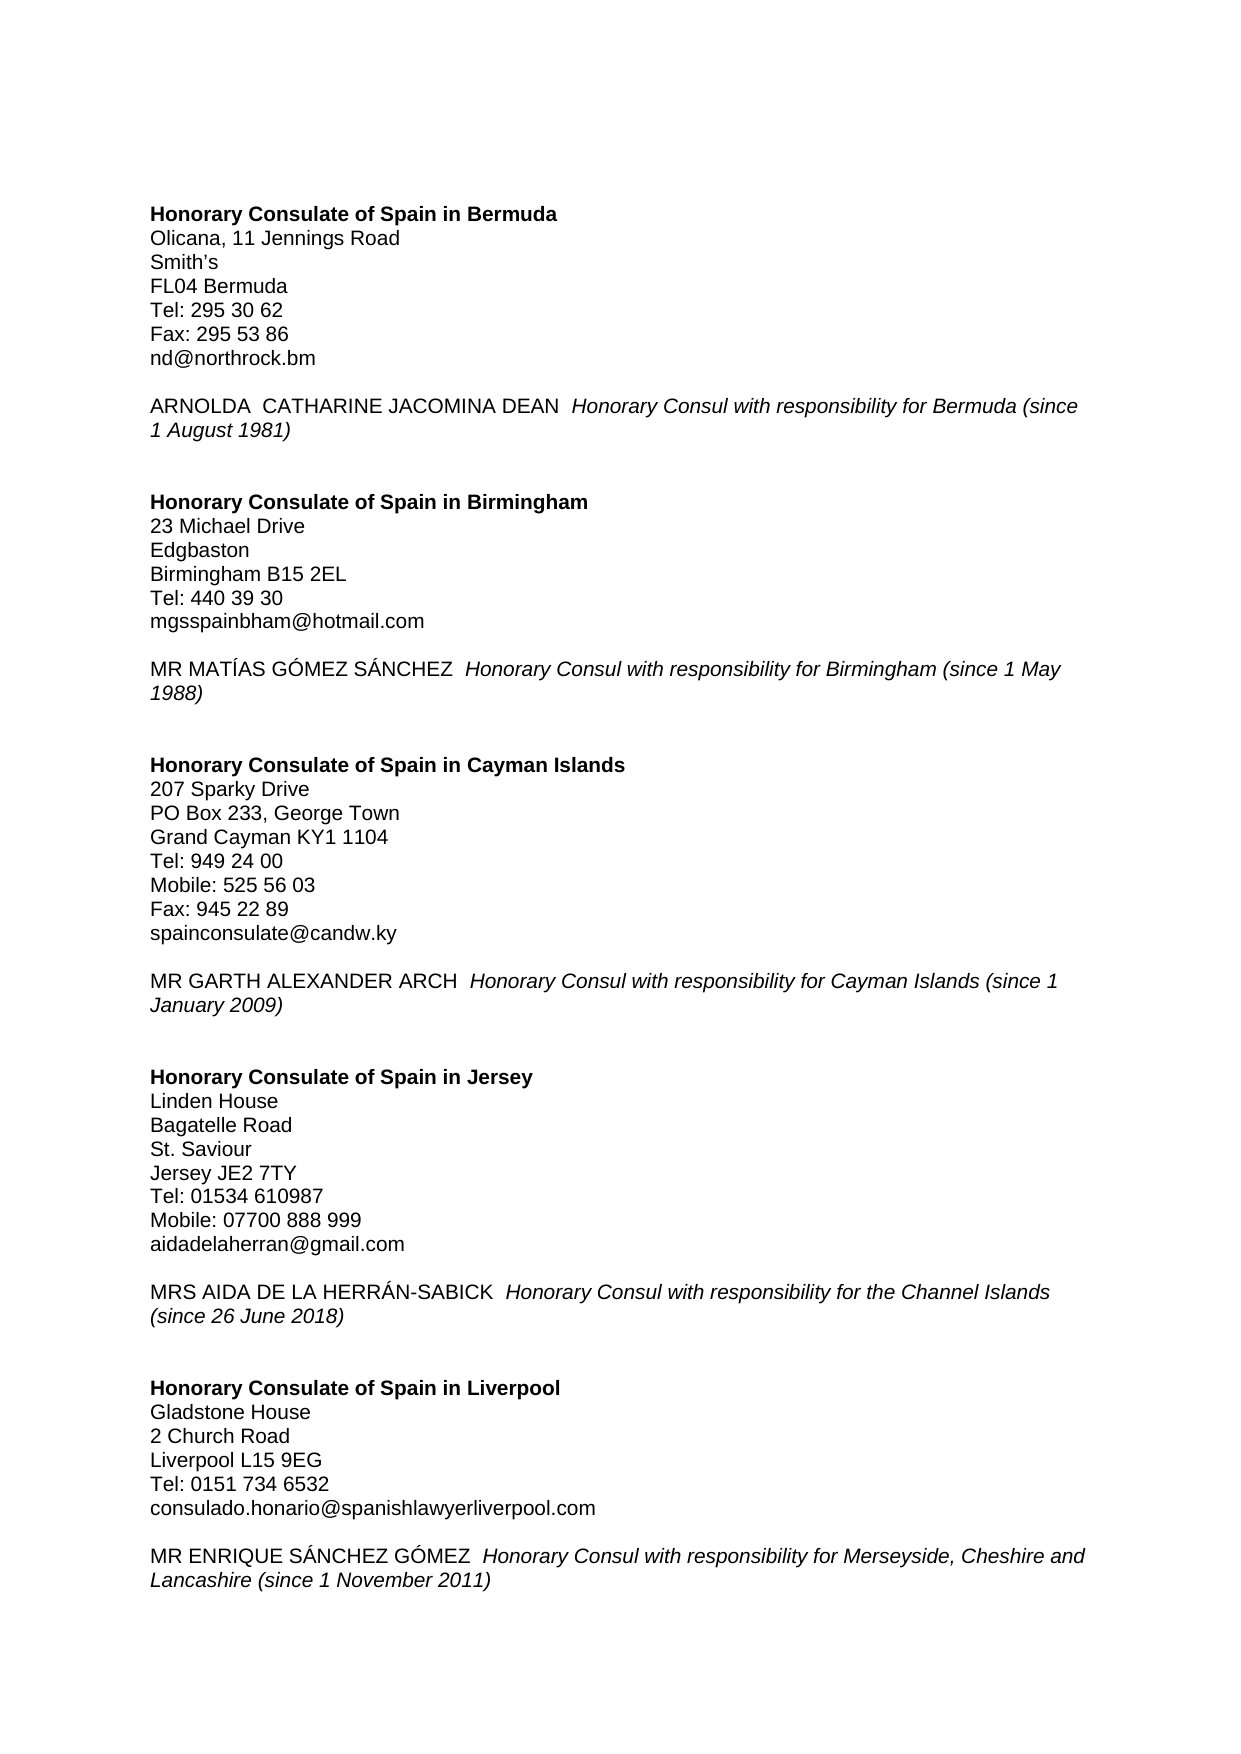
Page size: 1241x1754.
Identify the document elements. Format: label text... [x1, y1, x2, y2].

text Mobile: 07700 888 999 [150, 1208, 1090, 1232]
text 2 Church Road [150, 1424, 1090, 1448]
text Tel: 440 39 30 [150, 585, 1090, 609]
text Tel: 949 24 00 [150, 849, 1090, 873]
text Liverpool L15 9EG [150, 1448, 1090, 1472]
text Gladstone House [150, 1400, 1090, 1424]
text MR GARTH ALEXANDER ARCH Honorary Consul with responsibility for Cayman Islands (since 1 January 2009) [150, 969, 1090, 1017]
text Birmingham B15 2EL [150, 561, 1090, 585]
text aidadelaherran@gmail.com [150, 1232, 1090, 1256]
text Fax: 945 22 89 [150, 897, 1090, 921]
text mgsspainbham@hotmail.com [150, 609, 1090, 633]
text Tel: 01534 610987 [150, 1184, 1090, 1208]
text Bagatelle Road [150, 1112, 1090, 1136]
text FL04 Bermuda [150, 274, 1090, 298]
text consulado.honario@spanishlawyerliverpool.com [150, 1496, 1090, 1520]
text Tel: 0151 734 6532 [150, 1472, 1090, 1496]
text St. Saviour [150, 1136, 1090, 1160]
text Smith’s [150, 250, 1090, 274]
text Olicana, 11 Jennings Road [150, 226, 1090, 250]
text Honorary Consulate of Spain in Liverpool [150, 1376, 1090, 1400]
text MRS AIDA DE LA HERRÁN-SABICK Honorary Consul with responsibility for the Channel Islands (since 26 June 2018) [150, 1280, 1090, 1328]
text MR MATÍAS GÓMEZ SÁNCHEZ Honorary Consul with responsibility for Birmingham (since 1 May 1988) [150, 657, 1090, 705]
text Fax: 295 53 86 [150, 322, 1090, 346]
text Honorary Consulate of Spain in Bermuda [150, 202, 1090, 226]
text ARNOLDA CATHARINE JACOMINA DEAN Honorary Consul with responsibility for Bermuda (since 1 August 1981) [150, 394, 1090, 442]
text 207 Sparky Drive [150, 777, 1090, 801]
text spainconsulate@candw.ky [150, 921, 1090, 945]
text Mobile: 525 56 03 [150, 873, 1090, 897]
text Tel: 295 30 62 [150, 298, 1090, 322]
text nd@northrock.bm [150, 346, 1090, 370]
text PO Box 233, George Town [150, 801, 1090, 825]
text Jersey JE2 7TY [150, 1160, 1090, 1184]
text 23 Michael Drive [150, 513, 1090, 537]
text Linden House [150, 1088, 1090, 1112]
text MR ENRIQUE SÁNCHEZ GÓMEZ Honorary Consul with responsibility for Merseyside, Cheshire and Lancashire (since 1 November 2011) [150, 1544, 1090, 1592]
text Honorary Consulate of Spain in Cayman Islands [150, 753, 1090, 777]
text Honorary Consulate of Spain in Birmingham [150, 489, 1090, 513]
text Honorary Consulate of Spain in Jersey [150, 1064, 1090, 1088]
text Edgbaston [150, 537, 1090, 561]
text Grand Cayman KY1 1104 [150, 825, 1090, 849]
